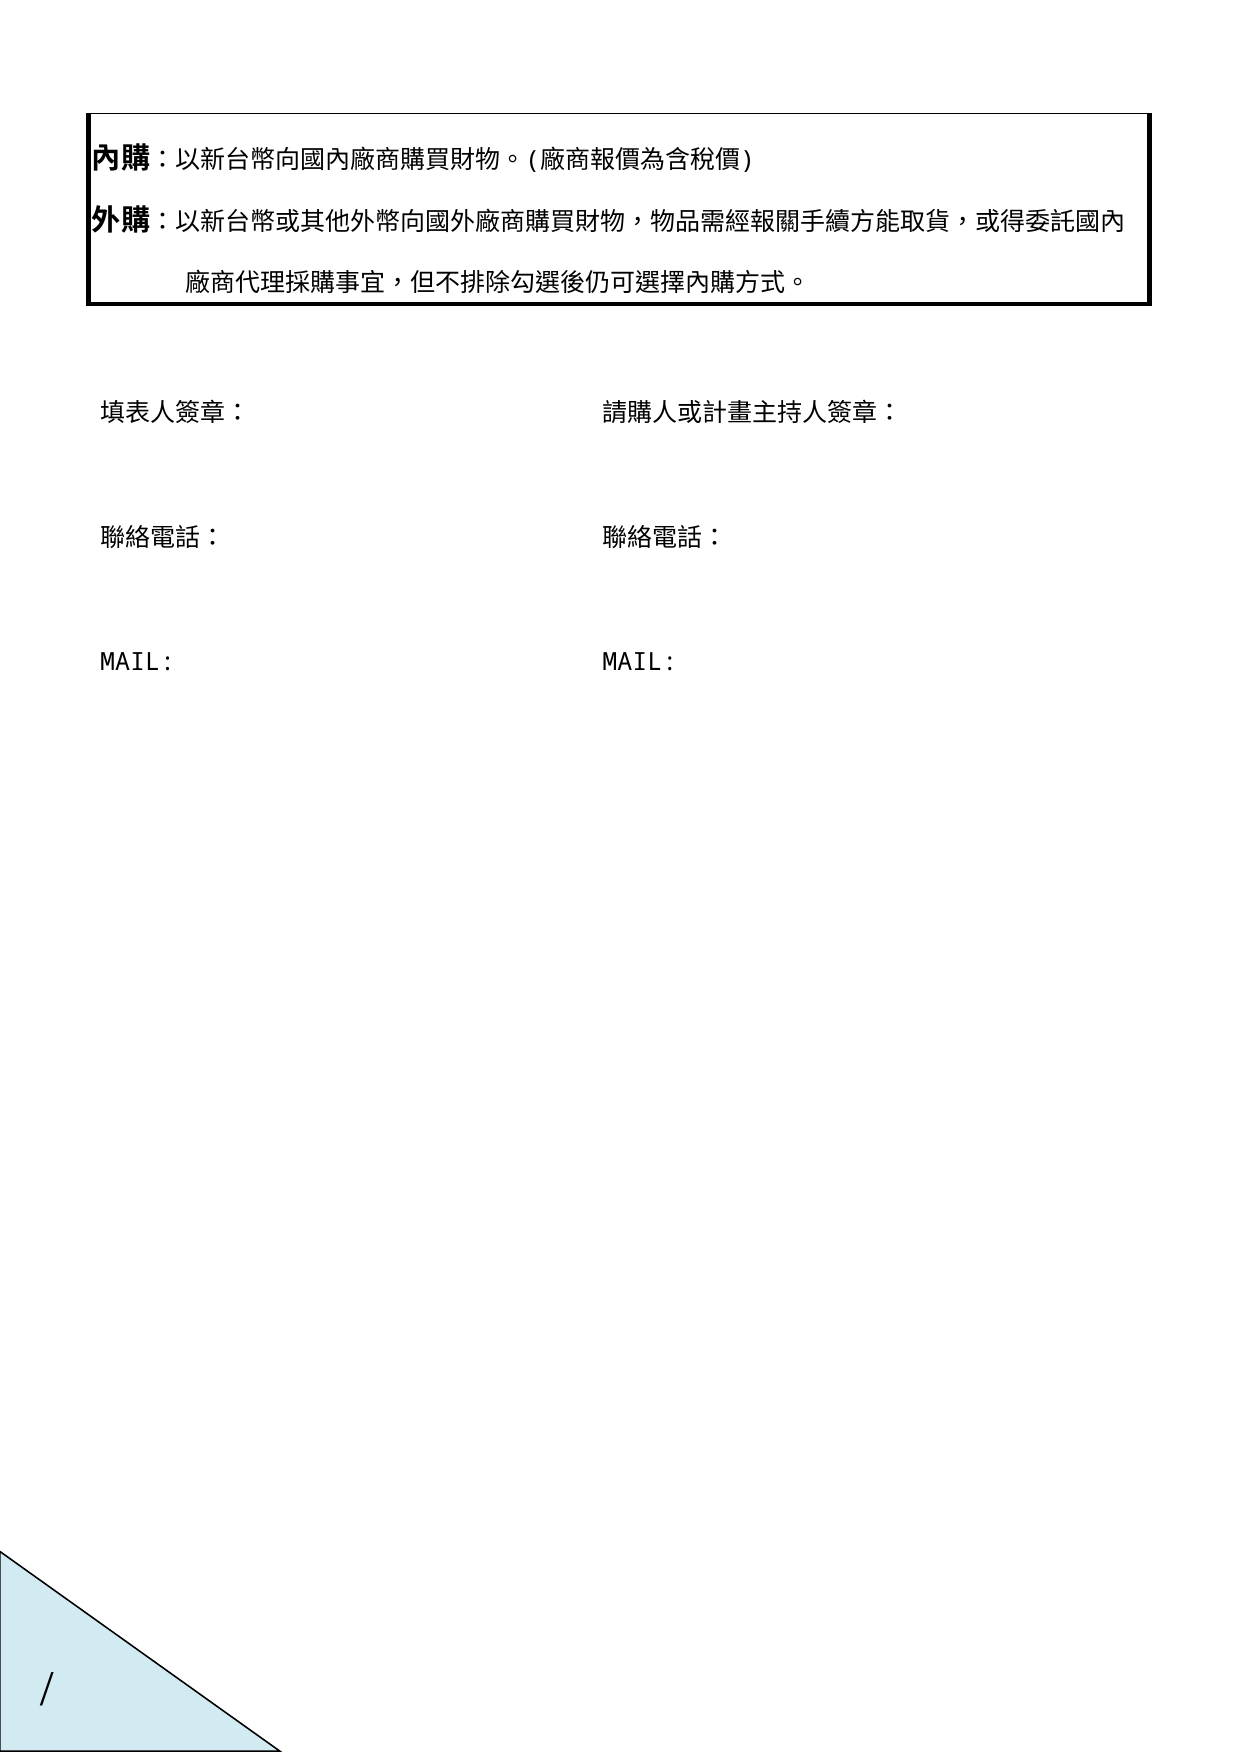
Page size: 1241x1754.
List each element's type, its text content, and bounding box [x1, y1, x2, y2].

table_cell 內購：以新台幣向國內廠商購買財物。(廠商報價為含稅價) 外購：以新台幣或其他外幣向國外廠商購買財物，物品需經報關手續方能取貨，或得委託國內廠商代理採購事宜，但不排除勾選後仍可選擇內購方式。 [91, 114, 1147, 301]
table_header 填表人簽章： 聯絡電話： MAIL: [89, 369, 591, 806]
table_header 請購人或計畫主持人簽章： 聯絡電話： MAIL: [591, 369, 1152, 806]
